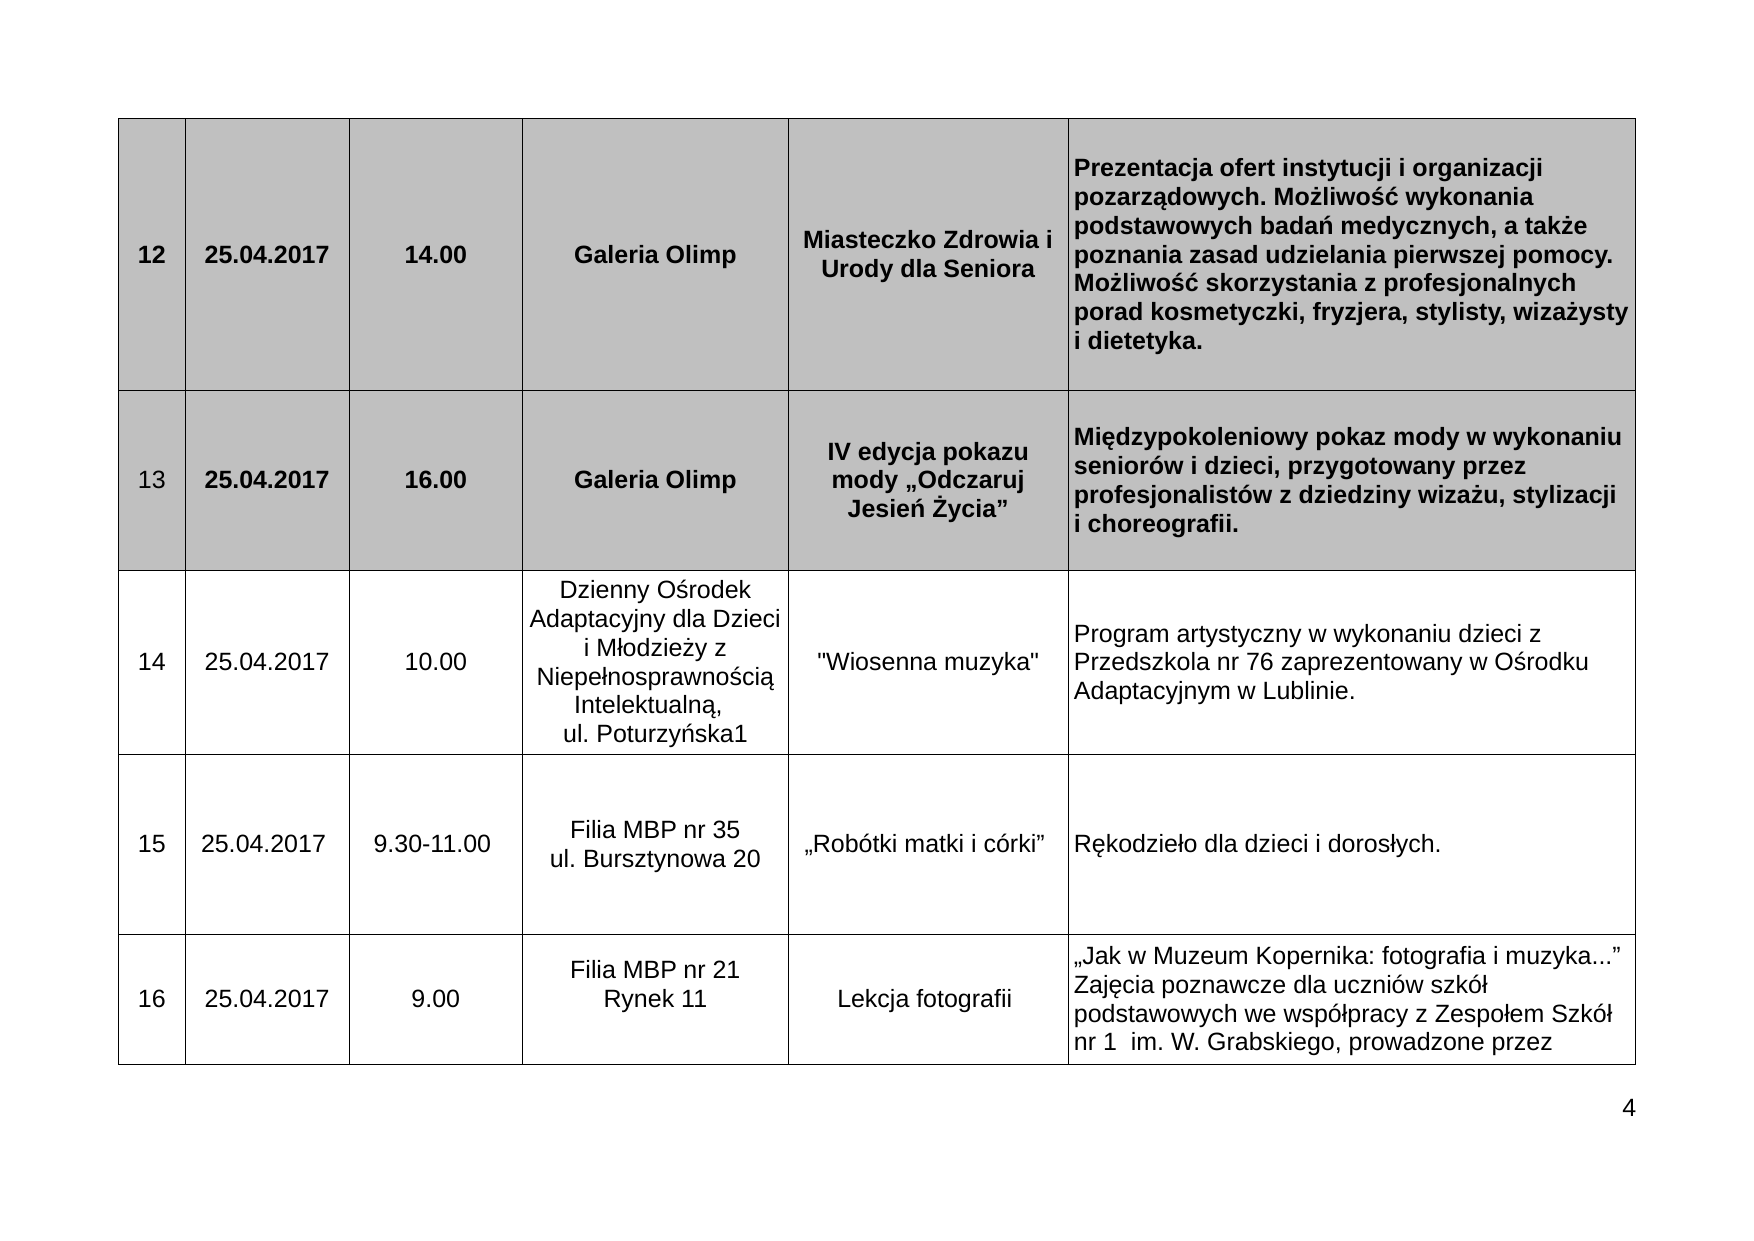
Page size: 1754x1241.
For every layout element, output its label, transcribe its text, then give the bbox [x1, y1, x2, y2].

table_cell Dzienny Ośrodek Adaptacyjny dla Dzieci i Młodzieży z Niepełnosprawnością Intelektualną, ul. Poturzyńska1 [523, 571, 788, 754]
table_cell 25.04.2017 [186, 571, 349, 754]
table_cell „Jak w Muzeum Kopernika: fotografia i muzyka...” Zajęcia poznawcze dla uczniów szkół podstawowych we współpracy z Zespołem Szkół nr 1 im. W. Grabskiego, prowadzone przez [1069, 935, 1635, 1064]
table_cell Międzypokoleniowy pokaz mody w wykonaniu seniorów i dzieci, przygotowany przez profesjonalistów z dziedziny wizażu, stylizacji i choreografii. [1069, 391, 1635, 570]
table_cell 9.00 [350, 935, 522, 1064]
table_cell 15 [119, 755, 185, 933]
table_cell Miasteczko Zdrowia i Urody dla Seniora [789, 119, 1068, 390]
table_cell 12 [119, 119, 185, 390]
table_cell 9.30-11.00 [350, 755, 522, 933]
table_cell 25.04.2017 [186, 391, 349, 570]
table_cell 25.04.2017 [186, 935, 349, 1064]
table_cell IV edycja pokazu mody „Odczaruj Jesień Życia” [789, 391, 1068, 570]
table_cell Program artystyczny w wykonaniu dzieci z Przedszkola nr 76 zaprezentowany w Ośrodku Adaptacyjnym w Lublinie. [1069, 571, 1635, 754]
table_cell 25.04.2017 [186, 755, 349, 933]
table_cell Lekcja fotografii [789, 935, 1068, 1064]
table_cell Filia MBP nr 35 ul. Bursztynowa 20 [523, 755, 788, 933]
table_cell 14.00 [350, 119, 522, 390]
table_cell 13 [119, 391, 185, 570]
table_cell 14 [119, 571, 185, 754]
table_cell Prezentacja ofert instytucji i organizacji pozarządowych. Możliwość wykonania podstawowych badań medycznych, a także poznania zasad udzielania pierwszej pomocy. Możliwość skorzystania z profesjonalnych porad kosmetyczki, fryzjera, stylisty, wizażysty i dietetyka. [1069, 119, 1635, 390]
table_cell 25.04.2017 [186, 119, 349, 390]
table_cell 16 [119, 935, 185, 1064]
table_cell 10.00 [350, 571, 522, 754]
table_cell „Robótki matki i córki” [789, 755, 1068, 933]
table_cell "Wiosenna muzyka" [789, 571, 1068, 754]
table_cell Rękodzieło dla dzieci i dorosłych. [1069, 755, 1635, 933]
table_cell Galeria Olimp [523, 391, 788, 570]
table_cell 16.00 [350, 391, 522, 570]
table_cell Filia MBP nr 21 Rynek 11 [523, 935, 788, 1064]
table_cell Galeria Olimp [523, 119, 788, 390]
